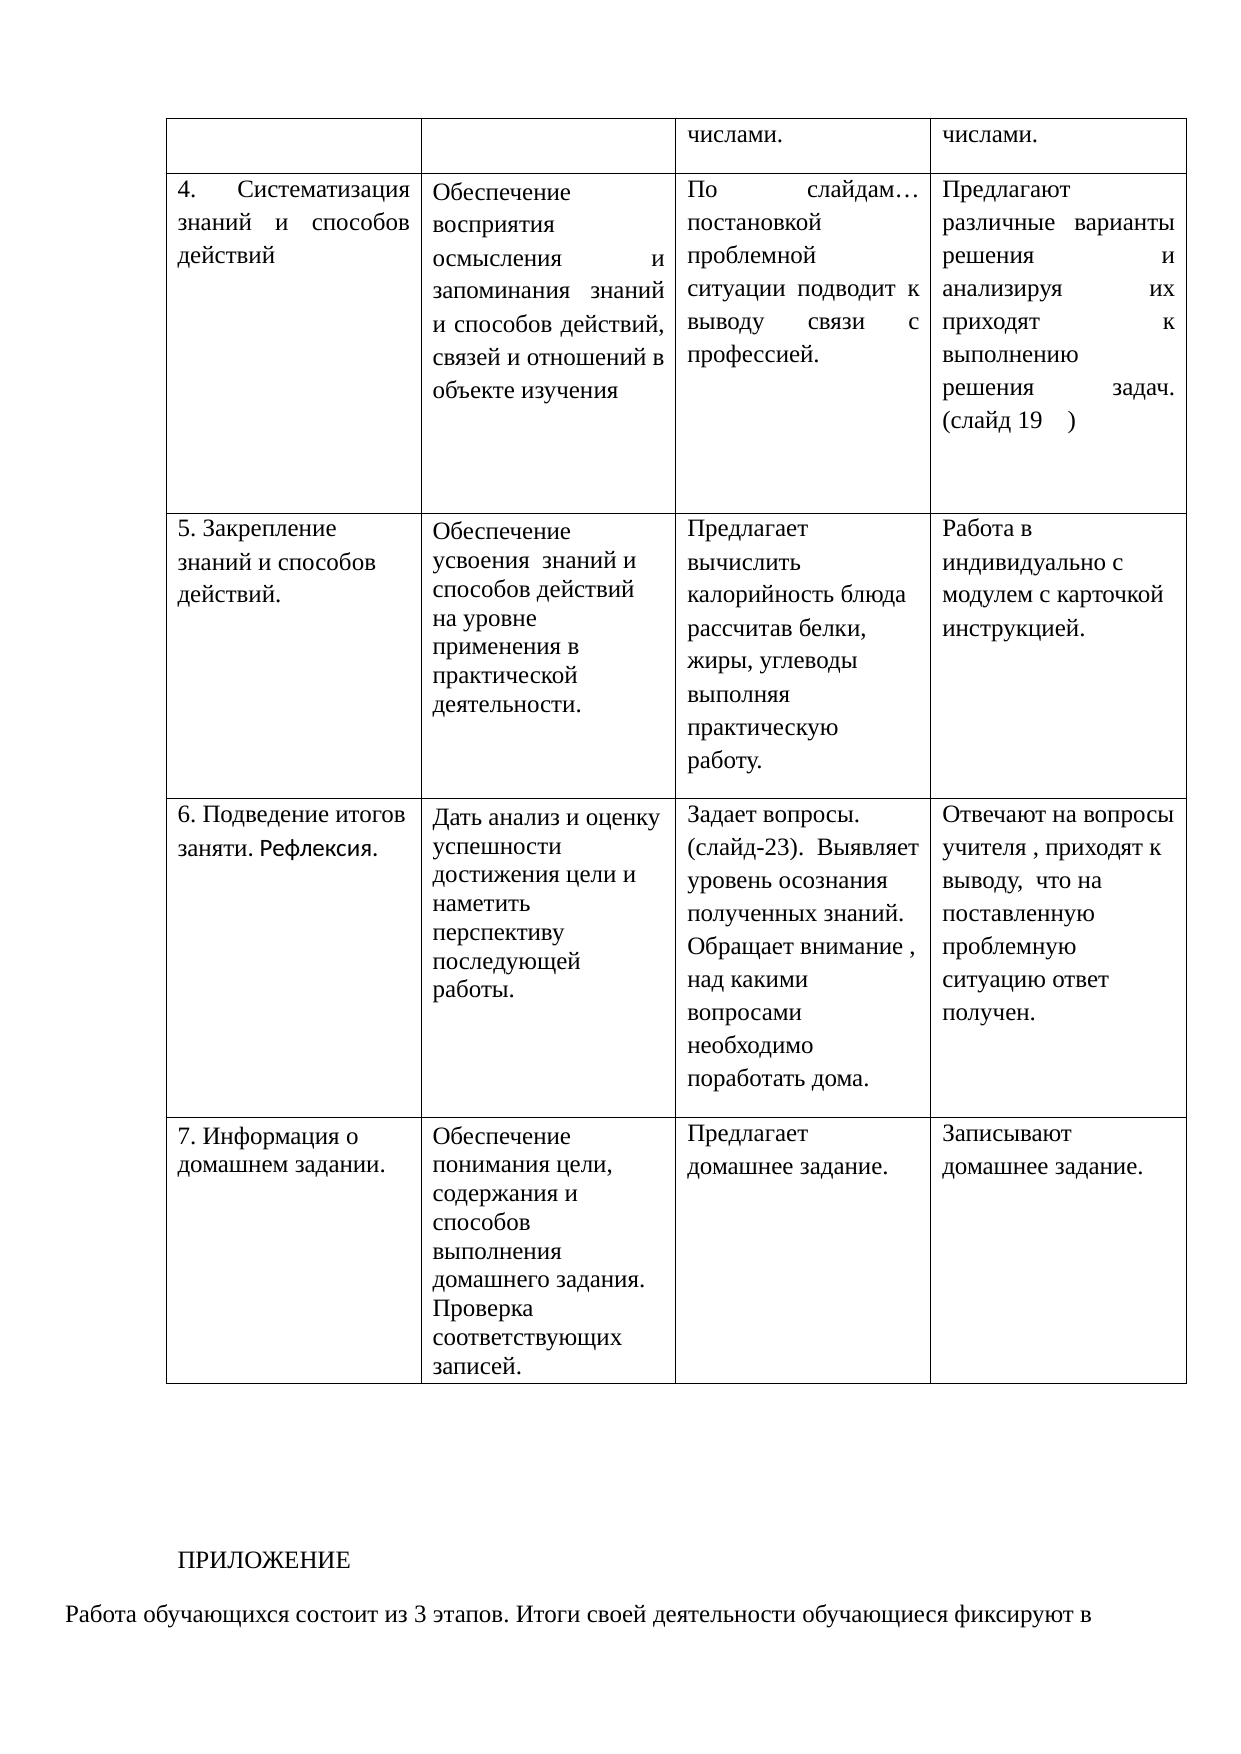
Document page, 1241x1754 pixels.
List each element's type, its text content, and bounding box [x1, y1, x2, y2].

table_cell числами. [931, 119, 1186, 173]
text Работа обучающихся состоит из 3 этапов. Итоги своей деятельности обучающиеся фиксируют в [65, 1599, 1152, 1628]
table_cell Обеспечение восприятия осмысления и запоминания знаний и способов действий, связей и отношений в объекте изучения [422, 174, 675, 512]
table_cell Задает вопросы. (слайд-23). Выявляет уровень осознания полученных знаний. Обращает внимание , над какими вопросами необходимо поработать дома. [676, 799, 930, 1117]
table_cell Дать анализ и оценку успешности достижения цели и наметить перспективу последующей работы. [422, 799, 675, 1117]
table_cell Предлагают различные варианты решения и анализируя их приходят к выполнению решения задач. (слайд 19 ) [931, 174, 1186, 512]
table_cell Записывают домашнее задание. [931, 1118, 1186, 1382]
text ПРИЛОЖЕНИЕ [177, 1545, 1152, 1574]
table_cell Работа в индивидуально с модулем с карточкой инструкцией. [931, 514, 1186, 798]
table_cell [167, 119, 421, 173]
table_cell По слайдам… постановкой проблемной ситуации подводит к выводу связи с профессией. [676, 174, 930, 512]
table_cell Предлагает вычислить калорийность блюда рассчитав белки, жиры, углеводы выполняя практическую работу. [676, 514, 930, 798]
table_cell Обеспечение усвоения знаний и способов действий на уровне применения в практической деятельности. [422, 514, 675, 798]
table_cell 6. Подведение итогов заняти. Рефлексия. [167, 799, 421, 1117]
table_cell Отвечают на вопросы учителя , приходят к выводу, что на поставленную проблемную ситуацию ответ получен. [931, 799, 1186, 1117]
table_cell Предлагает домашнее задание. [676, 1118, 930, 1382]
table_cell [422, 119, 675, 173]
table_cell 7. Информация о домашнем задании. [167, 1118, 421, 1382]
table_cell в ходе беседы подводит учащихся в необходимости умения находить проценты и выполнять действия над действительными числами. [676, 119, 930, 173]
table_cell 5. Закрепление знаний и способов действий. [167, 514, 421, 798]
table_cell Обеспечение понимания цели, содержания и способов выполнения домашнего задания. Проверка соответствующих записей. [422, 1118, 675, 1382]
table_cell 4. Систематизация знаний и способов действий [167, 174, 421, 512]
